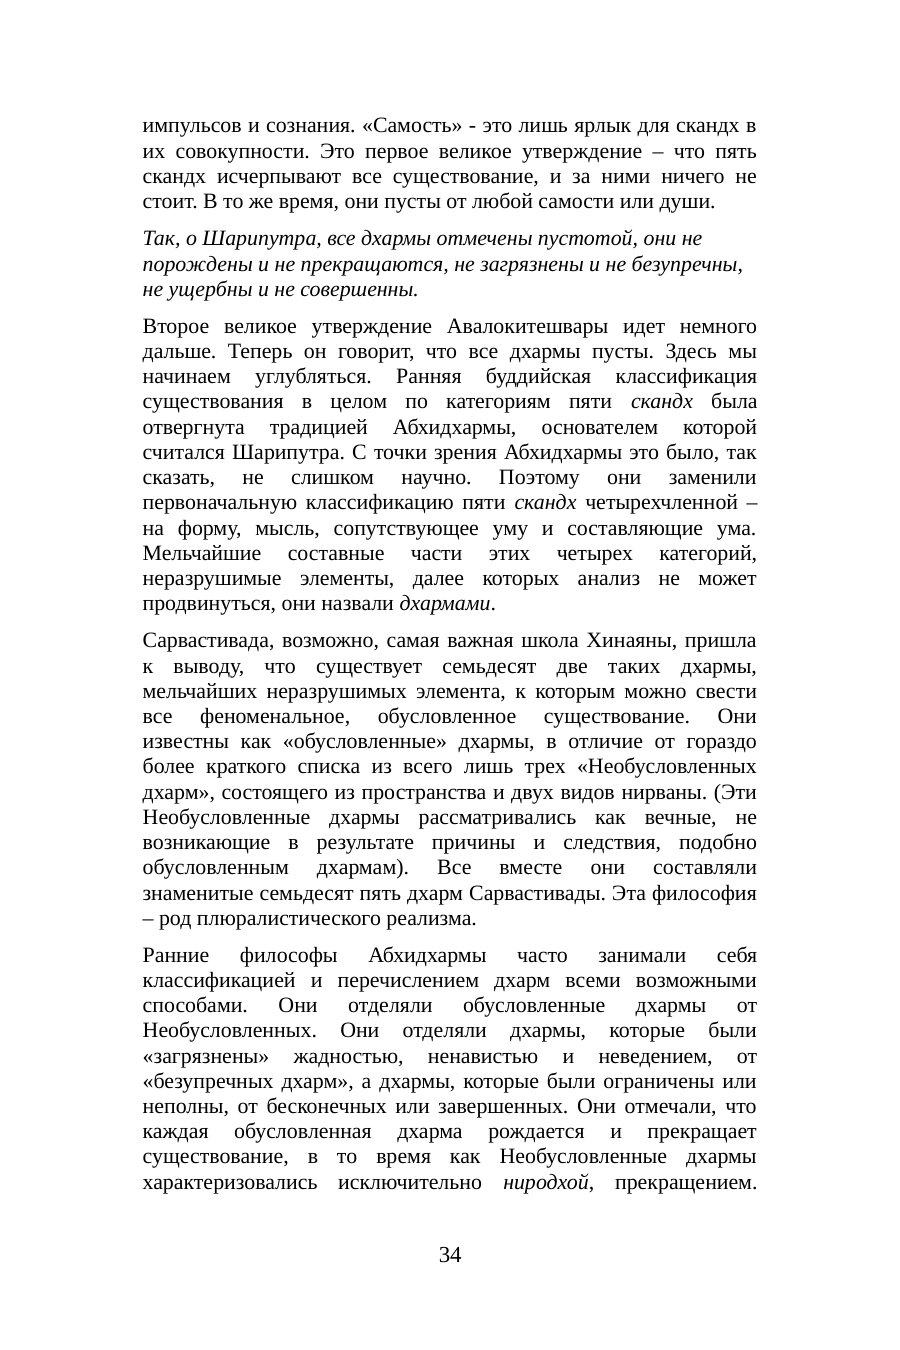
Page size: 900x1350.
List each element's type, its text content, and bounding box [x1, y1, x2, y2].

text Второе великое утверждение Авалокитешвары идет немного дальше. Теперь он говорит, что все дхармы пусты. Здесь мы начинаем углубляться. Ранняя буддийская классификация существования в целом по категориям пяти скандх была отвергнута традицией Абхидхармы, основателем которой считался Шарипутра. С точки зрения Абхидхармы это было, так сказать, не слишком научно. Поэтому они заменили первоначальную классификацию пяти скандх четырехчленной – на форму, мысль, сопутствующее уму и составляющие ума. Мельчайшие составные части этих четырех категорий, неразрушимые элементы, далее которых анализ не может продвинуться, они назвали дхармами. [142, 313, 757, 615]
text импульсов и сознания. «Самость» - это лишь ярлык для скандх в их совокупности. Это первое великое утверждение – что пять скандх исчерпывают все существование, и за ними ничего не стоит. В то же время, они пусты от любой самости или души. [142, 112, 757, 213]
text Ранние философы Абхидхармы часто занимали себя классификацией и перечислением дхарм всеми возможными способами. Они отделяли обусловленные дхармы от Необусловленных. Они отделяли дхармы, которые были «загрязнены» жадностью, ненавистью и неведением, от «безупречных дхарм», а дхармы, которые были ограничены или неполны, от бесконечных или завершенных. Они отмечали, что каждая обусловленная дхарма рождается и прекращает существование, в то время как Необусловленные дхармы характеризовались исключительно ниродхой, прекращением. [142, 942, 757, 1194]
text Так, о Шарипутра, все дхармы отмечены пустотой, они не порождены и не прекращаются, не загрязнены и не безупречны, не ущербны и не совершенны. [142, 225, 757, 301]
text Сарвастивада, возможно, самая важная школа Хинаяны, пришла к выводу, что существует семьдесят две таких дхармы, мельчайших неразрушимых элемента, к которым можно свести все феноменальное, обусловленное существование. Они известны как «обусловленные» дхармы, в отличие от гораздо более краткого списка из всего лишь трех «Необусловленных дхарм», состоящего из пространства и двух видов нирваны. (Эти Необусловленные дхармы рассматривались как вечные, не возникающие в результате причины и следствия, подобно обусловленным дхармам). Все вместе они составляли знаменитые семьдесят пять дхарм Сарвастивады. Эта философия – род плюралистического реализма. [142, 627, 757, 930]
